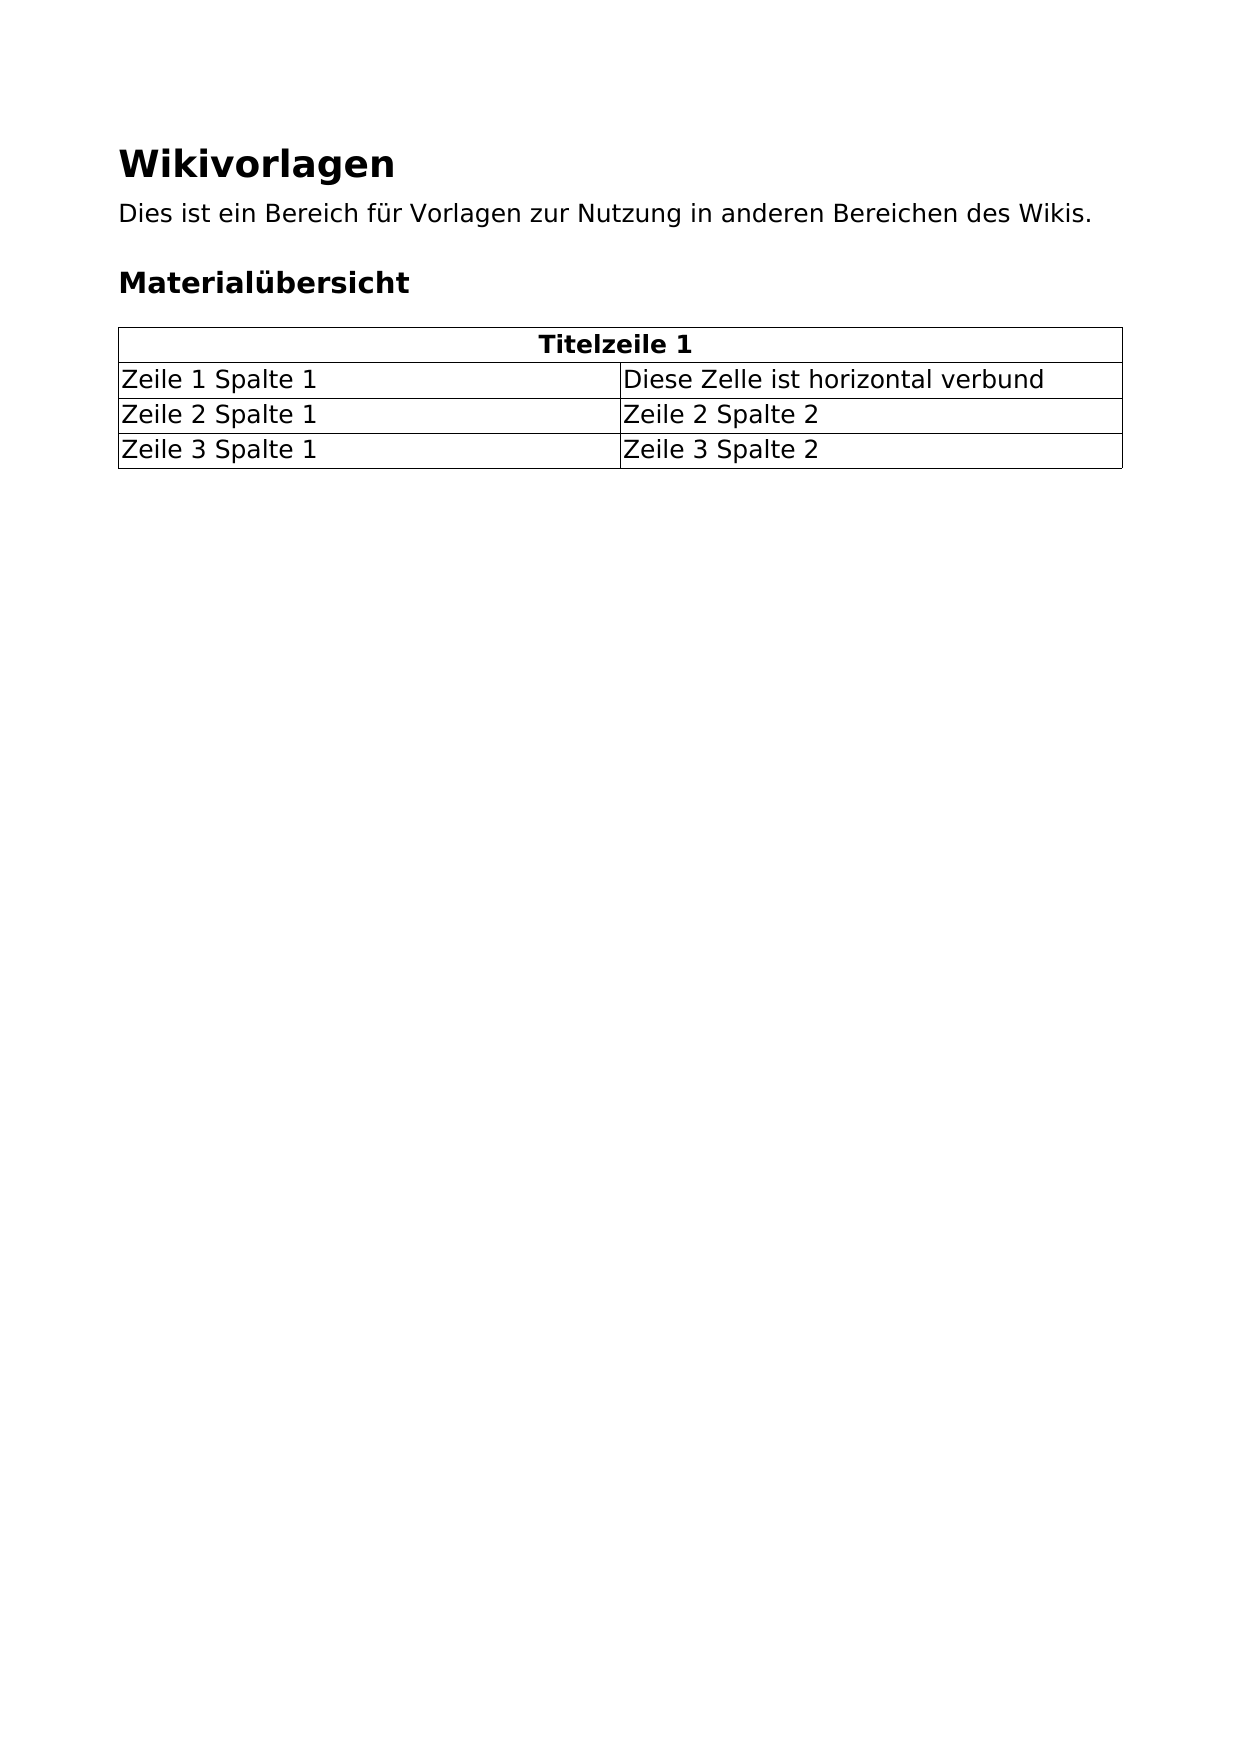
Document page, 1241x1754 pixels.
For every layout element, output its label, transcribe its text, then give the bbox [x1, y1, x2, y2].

table_cell Zeile 3 Spalte 2 [621, 434, 1122, 468]
subtitle Wikivorlagen [118, 143, 1122, 187]
subtitle Materialübersicht [118, 266, 1122, 300]
table_cell Zeile 2 Spalte 2 [621, 399, 1122, 432]
table_cell Diese Zelle ist horizontal verbund [621, 363, 1122, 397]
table_cell Zeile 3 Spalte 1 [119, 434, 620, 468]
table_header Titelzeile 1 [119, 328, 1122, 362]
table_cell Zeile 1 Spalte 1 [119, 363, 620, 397]
table_cell Zeile 2 Spalte 1 [119, 399, 620, 432]
text Dies ist ein Bereich für Vorlagen zur Nutzung in anderen Bereichen des Wikis. [118, 199, 1122, 228]
